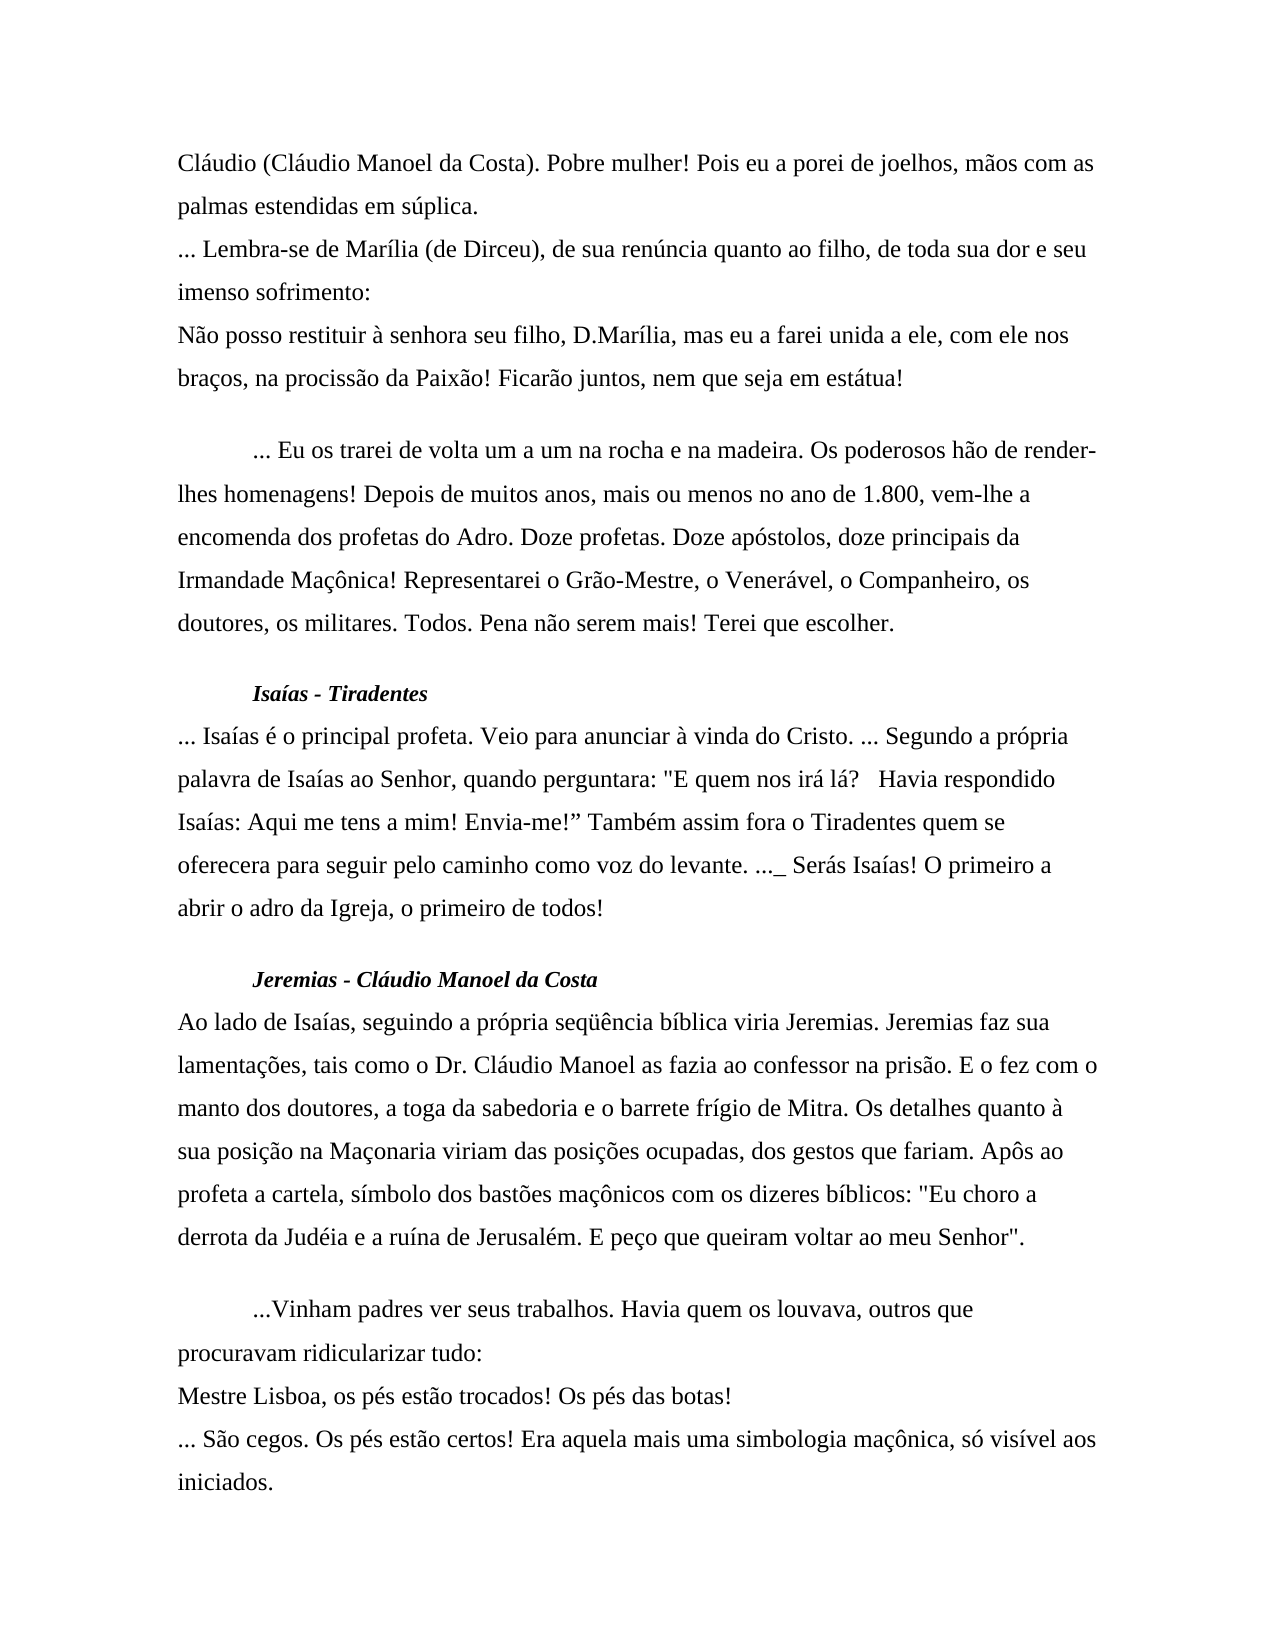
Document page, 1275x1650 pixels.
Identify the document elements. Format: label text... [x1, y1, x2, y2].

text Isaías - Tiradentes ... Isaías é o principal profeta. Veio para anunciar à vinda do Cristo. ... Segundo a própria palavra de Isaías ao Senhor, quando perguntara: "E quem nos irá lá? Havia respondido Isaías: Aqui me tens a mim! Envia-me!” Também assim fora o Tiradentes quem se oferecera para seguir pelo caminho como voz do levante. ..._ Serás Isaías! O primeiro a abrir o adro da Igreja, o primeiro de todos! [177, 680, 1098, 922]
text ...Vinham padres ver seus trabalhos. Havia quem os louvava, outros que procuravam ridicularizar tudo: Mestre Lisboa, os pés estão trocados! Os pés das botas! ... São cegos. Os pés estão certos! Era aquela mais uma simbologia maçônica, só visível aos iniciados. [177, 1294, 1098, 1496]
text Jeremias - Cláudio Manoel da Costa Ao lado de Isaías, seguindo a própria seqüência bíblica viria Jeremias. Jeremias faz sua lamentações, tais como o Dr. Cláudio Manoel as fazia ao confessor na prisão. E o fez com o manto dos doutores, a toga da sabedoria e o barrete frígio de Mitra. Os detalhes quanto à sua posição na Maçonaria viriam das posições ocupadas, dos gestos que fariam. Apôs ao profeta a cartela, símbolo dos bastões maçônicos com os dizeres bíblicos: "Eu choro a derrota da Judéia e a ruína de Jerusalém. E peço que queiram voltar ao meu Senhor". [177, 966, 1098, 1251]
text Cláudio (Cláudio Manoel da Costa). Pobre mulher! Pois eu a porei de joelhos, mãos com as palmas estendidas em súplica. ... Lembra-se de Marília (de Dirceu), de sua renúncia quanto ao filho, de toda sua dor e seu imenso sofrimento: Não posso restituir à senhora seu filho, D.Marília, mas eu a farei unida a ele, com ele nos braços, na procissão da Paixão! Ficarão juntos, nem que seja em estátua! [177, 148, 1098, 392]
text ... Eu os trarei de volta um a um na rocha e na madeira. Os poderosos hão de render-lhes homenagens! Depois de muitos anos, mais ou menos no ano de 1.800, vem-lhe a encomenda dos profetas do Adro. Doze profetas. Doze apóstolos, doze principais da Irmandade Maçônica! Representarei o Grão-Mestre, o Venerável, o Companheiro, os doutores, os militares. Todos. Pena não serem mais! Terei que escolher. [177, 436, 1098, 637]
